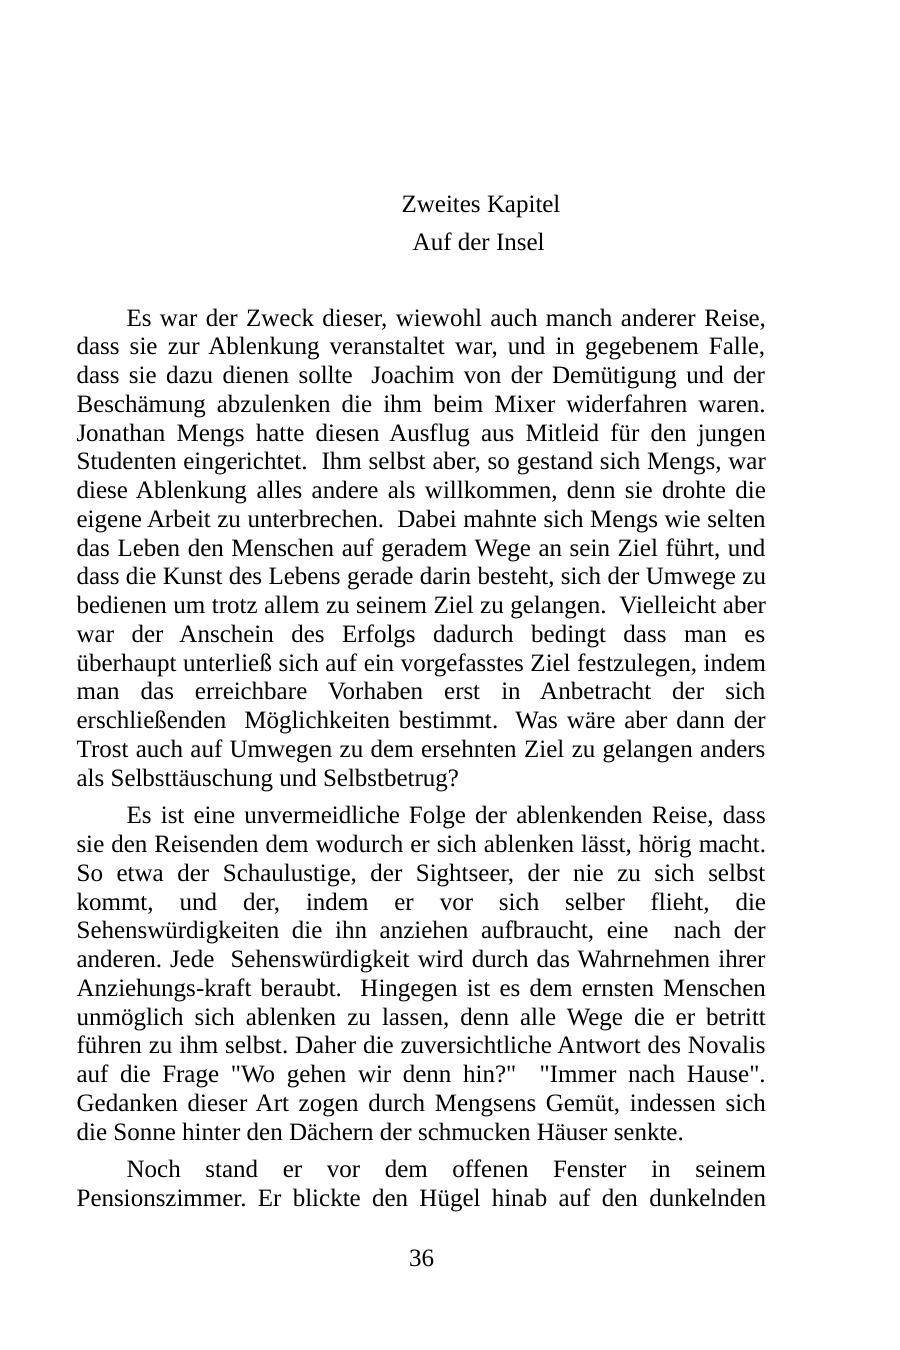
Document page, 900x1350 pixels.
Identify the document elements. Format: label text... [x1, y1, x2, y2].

text Es war der Zweck dieser, wiewohl auch manch anderer Reise, dass sie zur Ablenkung veranstaltet war, und in gegebenem Falle, dass sie dazu dienen sollte Joachim von der Demütigung und der Beschämung abzulenken die ihm beim Mixer widerfahren waren. Jonathan Mengs hatte diesen Ausflug aus Mitleid für den jungen Studenten eingerichtet. Ihm selbst aber, so gestand sich Mengs, war diese Ablenkung alles andere als willkommen, denn sie drohte die eigene Arbeit zu unterbrechen. Dabei mahnte sich Mengs wie selten das Leben den Menschen auf geradem Wege an sein Ziel führt, und dass die Kunst des Lebens gerade darin besteht, sich der Umwege zu bedienen um trotz allem zu seinem Ziel zu gelangen. Vielleicht aber war der Anschein des Erfolgs dadurch bedingt dass man es überhaupt unterließ sich auf ein vorgefasstes Ziel festzulegen, indem man das erreichbare Vorhaben erst in Anbetracht der sich erschließenden Möglichkeiten bestimmt. Was wäre aber dann der Trost auch auf Umwegen zu dem ersehnten Ziel zu gelangen anders als Selbsttäuschung und Selbstbetrug? [76, 303, 766, 791]
text Es ist eine unvermeidliche Folge der ablenkenden Reise, dass sie den Reisenden dem wodurch er sich ablenken lässt, hörig macht. So etwa der Schaulustige, der Sightseer, der nie zu sich selbst kommt, und der, indem er vor sich selber flieht, die Sehenswürdigkeiten die ihn anziehen aufbraucht, eine nach der anderen. Jede Sehenswürdigkeit wird durch das Wahrnehmen ihrer Anziehungs-kraft beraubt. Hingegen ist es dem ernsten Menschen unmöglich sich ablenken zu lassen, denn alle Wege die er betritt führen zu ihm selbst. Daher die zuversichtliche Antwort des Novalis auf die Frage "Wo gehen wir denn hin?" "Immer nach Hause". Gedanken dieser Art zogen durch Mengsens Gemüt, indessen sich die Sonne hinter den Dächern der schmucken Häuser senkte. [76, 800, 766, 1145]
text Auf der Insel [76, 227, 766, 256]
text Zweites Kapitel [76, 189, 766, 218]
text Noch stand er vor dem offenen Fenster in seinem Pensionszimmer. Er blickte den Hügel hinab auf den dunkelnden [76, 1154, 766, 1212]
